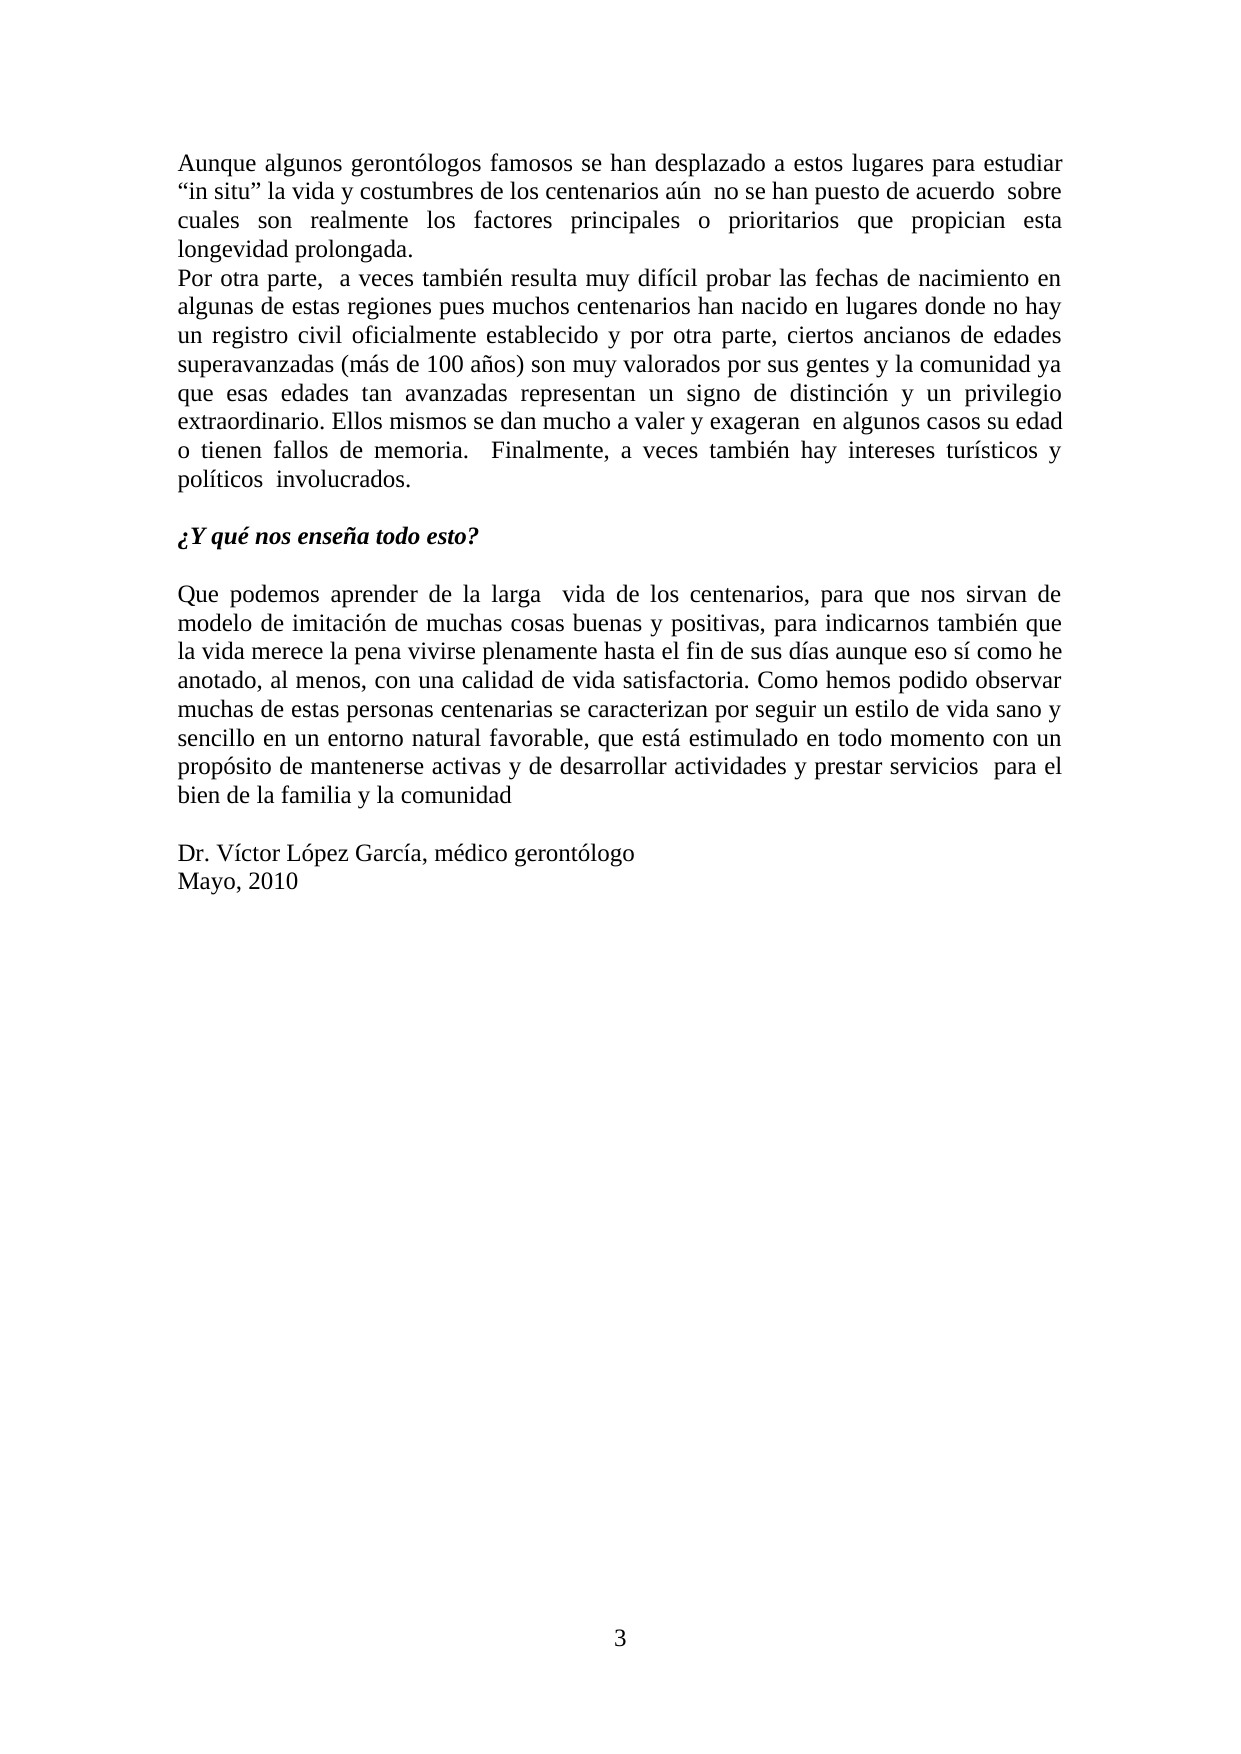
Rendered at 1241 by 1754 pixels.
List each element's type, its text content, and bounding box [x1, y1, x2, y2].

text Aunque algunos gerontólogos famosos se han desplazado a estos lugares para estudiar “in situ” la vida y costumbres de los centenarios aún no se han puesto de acuerdo sobre cuales son realmente los factores principales o prioritarios que propician esta longevidad prolongada. [177, 148, 1063, 263]
text Dr. Víctor López García, médico gerontólogo [177, 838, 1063, 866]
text Que podemos aprender de la larga vida de los centenarios, para que nos sirvan de modelo de imitación de muchas cosas buenas y positivas, para indicarnos también que la vida merece la pena vivirse plenamente hasta el fin de sus días aunque eso sí como he anotado, al menos, con una calidad de vida satisfactoria. Como hemos podido observar muchas de estas personas centenarias se caracterizan por seguir un estilo de vida sano y sencillo en un entorno natural favorable, que está estimulado en todo momento con un propósito de mantenerse activas y de desarrollar actividades y prestar servicios para el bien de la familia y la comunidad [177, 579, 1063, 809]
text Por otra parte, a veces también resulta muy difícil probar las fechas de nacimiento en algunas de estas regiones pues muchos centenarios han nacido en lugares donde no hay un registro civil oficialmente establecido y por otra parte, ciertos ancianos de edades superavanzadas (más de 100 años) son muy valorados por sus gentes y la comunidad ya que esas edades tan avanzadas representan un signo de distinción y un privilegio extraordinario. Ellos mismos se dan mucho a valer y exageran en algunos casos su edad o tienen fallos de memoria. Finalmente, a veces también hay intereses turísticos y políticos involucrados. [177, 263, 1063, 493]
text Mayo, 2010 [177, 866, 1063, 895]
text ¿Y qué nos enseña todo esto? [177, 521, 1063, 550]
